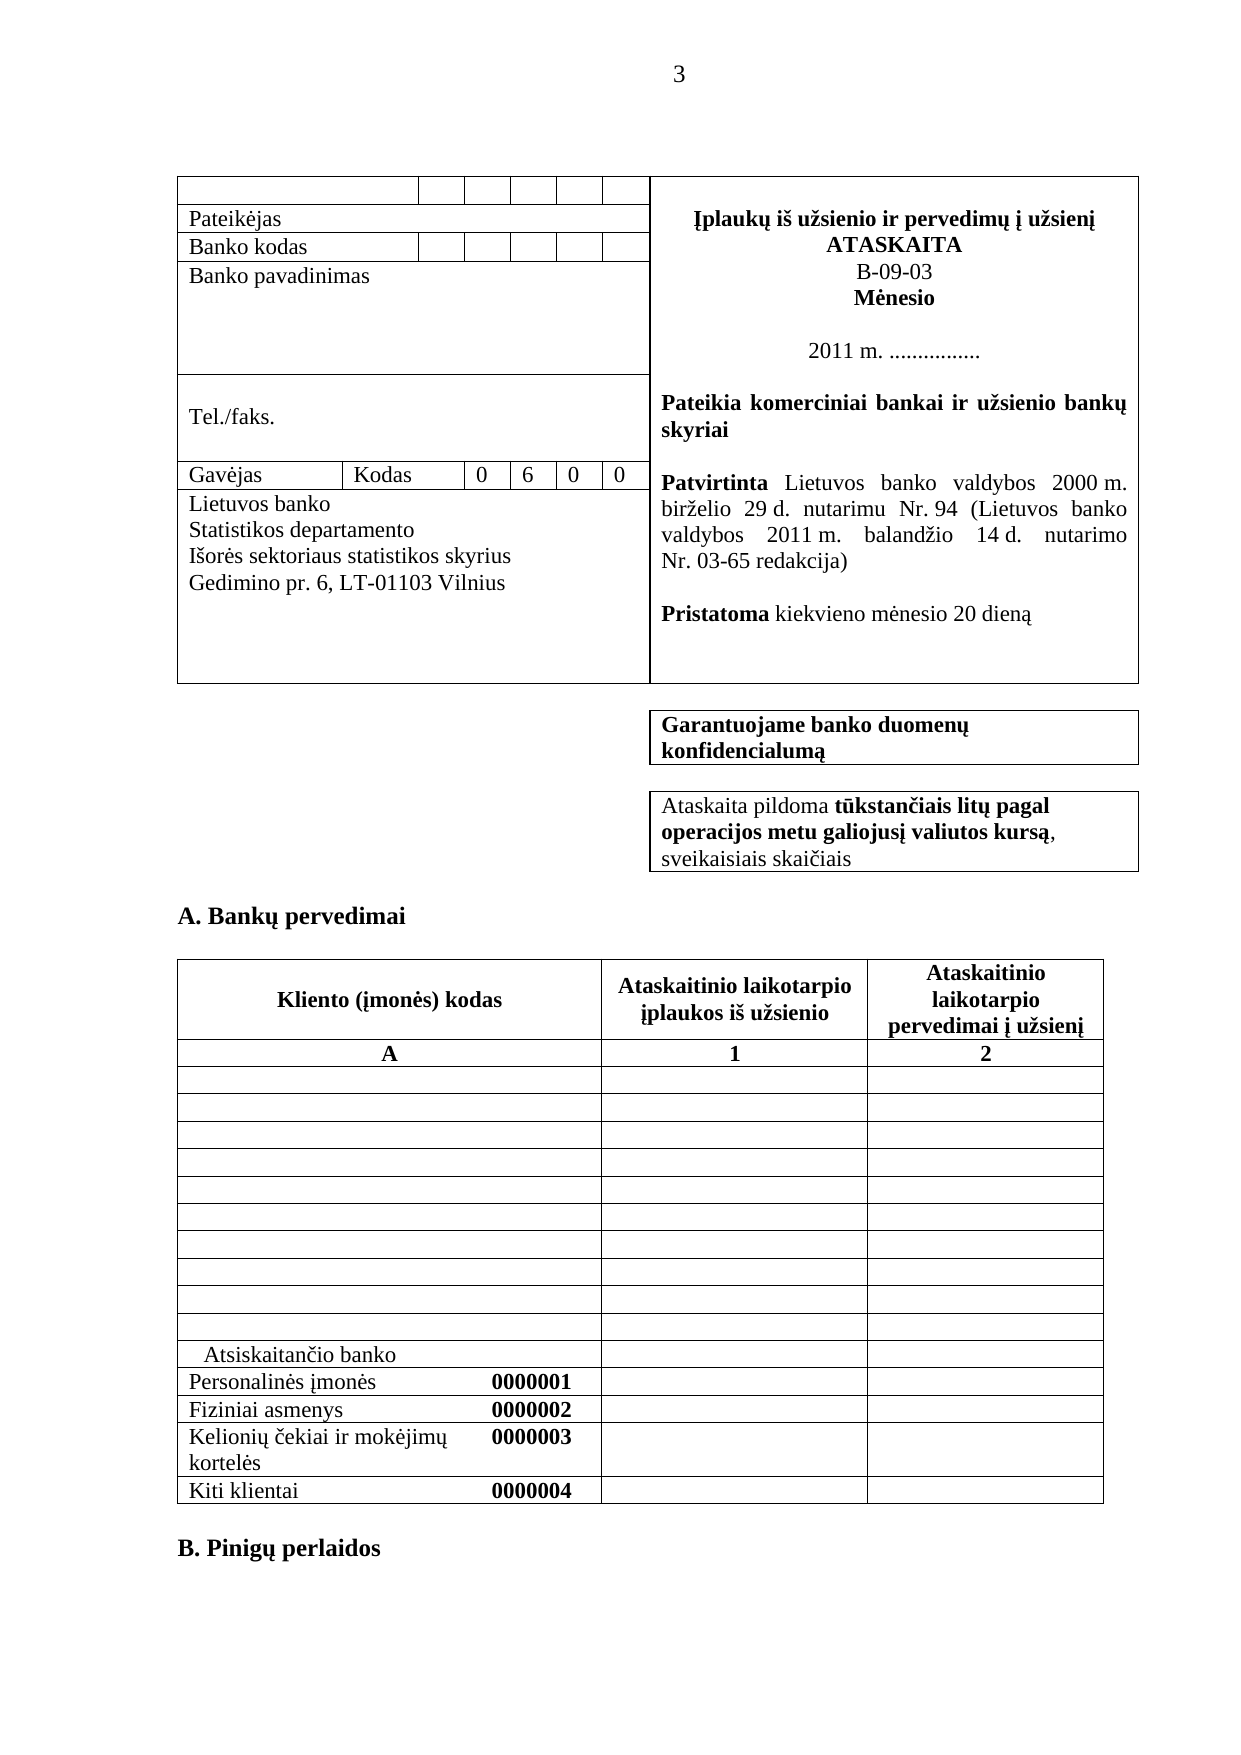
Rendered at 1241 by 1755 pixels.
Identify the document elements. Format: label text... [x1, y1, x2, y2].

table_cell [178, 317, 649, 346]
table_cell 0 [465, 462, 510, 489]
table_cell [603, 233, 649, 261]
table_cell [178, 1259, 601, 1285]
table_cell [602, 1067, 867, 1093]
table_header [419, 177, 464, 204]
table_cell [602, 1314, 867, 1340]
table_cell 0000004 [480, 1477, 601, 1503]
table_cell [868, 1067, 1103, 1093]
table_cell Gavėjas [178, 462, 342, 489]
table_cell Tel./faks. [178, 402, 649, 461]
table_cell [868, 1094, 1103, 1121]
table_cell [178, 1122, 601, 1148]
table_header [178, 177, 418, 204]
table_cell [602, 1177, 867, 1203]
table_cell [178, 289, 649, 317]
table_cell Atsiskaitančio banko [178, 1341, 601, 1367]
table_cell Ataskaita pildoma tūkstančiais litų pagal operacijos metu galiojusį valiutos kursą, sveikaisiais skaičiais [651, 792, 1138, 871]
table_cell [868, 1477, 1103, 1503]
table_cell [602, 1396, 867, 1422]
table_cell [178, 1204, 601, 1230]
table_cell [511, 233, 556, 261]
table_cell 0000002 [480, 1396, 601, 1422]
table_cell Personalinės įmonės [178, 1368, 480, 1395]
table_cell 6 [511, 462, 556, 489]
table_cell 0 [557, 462, 602, 489]
table_cell 1 [602, 1040, 867, 1066]
text A. Bankų pervedimai [177, 901, 1181, 930]
table_cell [178, 1286, 601, 1312]
table_cell Pateikėjas [178, 205, 649, 232]
table_cell [602, 1094, 867, 1121]
table_cell [178, 1314, 601, 1340]
table_cell [868, 1231, 1103, 1258]
table_header Ataskaitinio laikotarpio įplaukos iš užsienio [602, 960, 867, 1038]
table_cell 2 [868, 1040, 1103, 1066]
table_cell [177, 684, 650, 710]
table_cell A [178, 1040, 601, 1066]
table_header [511, 177, 556, 204]
table_header [557, 177, 602, 204]
table_cell [602, 1149, 867, 1176]
table_cell [602, 1368, 867, 1395]
table_cell [602, 1286, 867, 1312]
table_cell [178, 1231, 601, 1258]
table_cell [178, 1177, 601, 1203]
table_cell 0 [603, 462, 649, 489]
table_cell 0000003 [480, 1423, 601, 1476]
table_cell [602, 1477, 867, 1503]
table_cell [178, 346, 649, 374]
table_cell [868, 1204, 1103, 1230]
table_cell [868, 1314, 1103, 1340]
table_cell [602, 1259, 867, 1285]
table_cell [868, 1259, 1103, 1285]
text B. Pinigų perlaidos [177, 1533, 1181, 1562]
table_header [603, 177, 649, 204]
table_cell Banko kodas [178, 233, 418, 261]
table_cell Įplaukų iš užsienio ir pervedimų į užsienį ATASKAITA B-09-03 Mėnesio 2011 m. ................ Pateikia komerciniai bankai ir užsienio bankų skyriai Patvirtinta Lietuvos banko valdybos 2000 m. birželio 29 d. nutarimu Nr. 94 (Lietuvos banko valdybos 2011 m. balandžio 14 d. nutarimo Nr. 03-65 redakcija) Pristatoma kiekvieno mėnesio 20 dieną [651, 204, 1138, 682]
table_cell [868, 1149, 1103, 1176]
table_cell [465, 233, 510, 261]
table_cell [602, 1341, 867, 1367]
table_cell Garantuojame banko duomenų konfidencialumą [651, 711, 1138, 764]
table_cell [650, 684, 1138, 710]
table_cell [868, 1368, 1103, 1395]
table_cell [868, 1341, 1103, 1367]
table_cell Kodas [343, 462, 464, 489]
table_cell [419, 233, 464, 261]
table_header [465, 177, 510, 204]
table_cell [602, 1423, 867, 1476]
table_cell [178, 1149, 601, 1176]
table_cell [178, 375, 649, 402]
table_cell [602, 1204, 867, 1230]
table_cell Fiziniai asmenys [178, 1396, 480, 1422]
table_cell [868, 1177, 1103, 1203]
table_cell [868, 1423, 1103, 1476]
table_header [651, 177, 1138, 204]
table_cell Kelionių čekiai ir mokėjimų kortelės [178, 1423, 480, 1476]
table_cell [178, 1094, 601, 1121]
table_header Kliento (įmonės) kodas [178, 960, 601, 1038]
table_cell [868, 1396, 1103, 1422]
table_cell [868, 1286, 1103, 1312]
table_cell [557, 233, 602, 261]
table_cell [602, 1122, 867, 1148]
table_cell [650, 765, 1138, 791]
table_cell [868, 1122, 1103, 1148]
table_cell [178, 1067, 601, 1093]
table_cell Kiti klientai [178, 1477, 480, 1503]
table_cell Lietuvos banko Statistikos departamento Išorės sektoriaus statistikos skyrius Gedimino pr. 6, LT-01103 Vilnius [178, 490, 649, 682]
table_cell Banko pavadinimas [178, 262, 649, 289]
table_cell [177, 710, 649, 764]
table_header Ataskaitinio laikotarpio pervedimai į užsienį [868, 960, 1103, 1038]
table_cell [177, 791, 649, 871]
table_cell [602, 1231, 867, 1258]
table_cell 0000001 [480, 1368, 601, 1395]
table_cell [177, 764, 650, 791]
